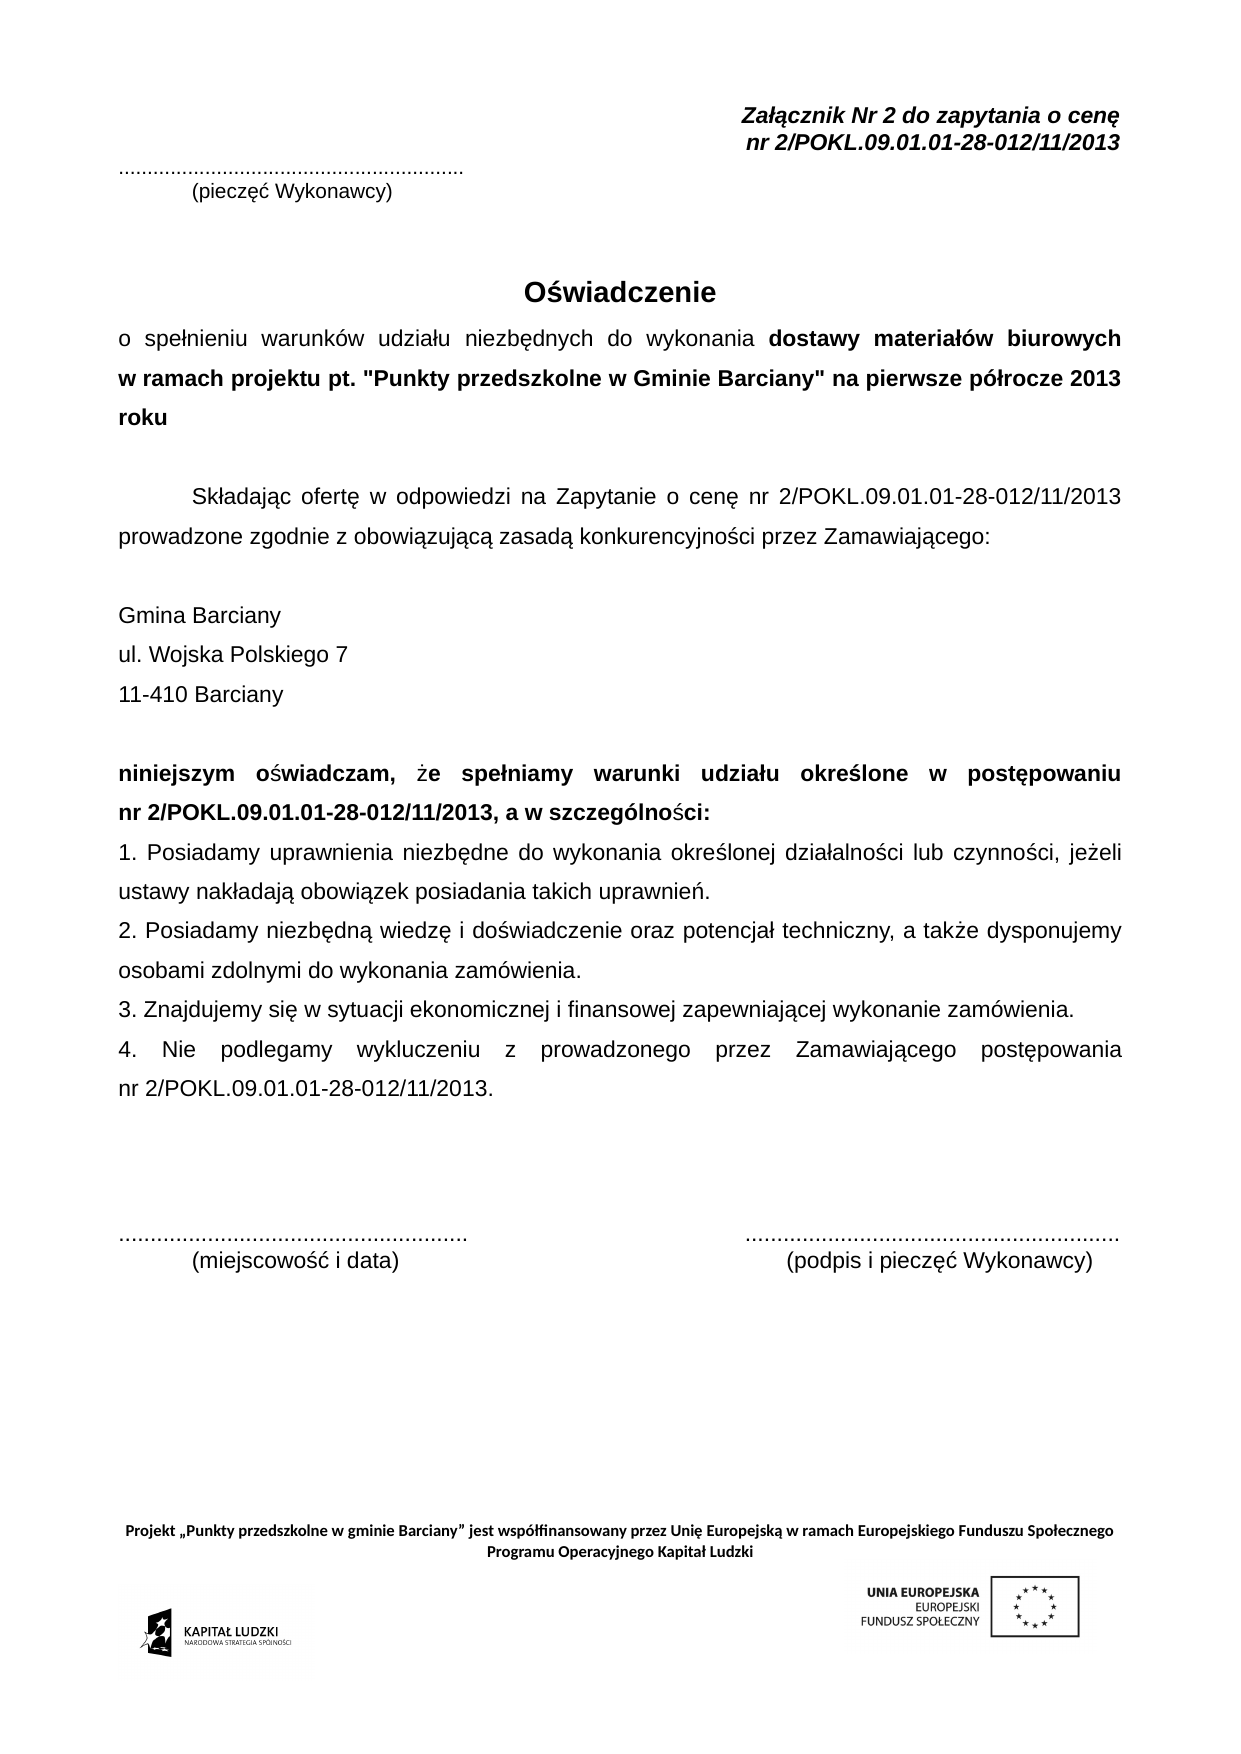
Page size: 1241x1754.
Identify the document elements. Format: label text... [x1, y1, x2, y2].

text 11-410 Barciany [118, 681, 1122, 707]
text 4. Nie podlegamy wykluczeniu z prowadzonego przez Zamawiającego postępowania nr 2/POKL.09.01.01-28-012/11/2013. [118, 1036, 1122, 1102]
text 2. Posiadamy niezbędną wiedzę i doświadczenie oraz potencjał techniczny, a także dysponujemy osobami zdolnymi do wykonania zamówienia. [118, 917, 1122, 983]
text 3. Znajdujemy się w sytuacji ekonomicznej i finansowej zapewniającej wykonanie zamówienia. [118, 996, 1122, 1023]
text ............................................................ [118, 155, 1122, 179]
text nr 2/POKL.09.01.01-28-012/11/2013 [118, 129, 1122, 155]
text (miejscowość i data) (podpis i pieczęć Wykonawcy) [118, 1247, 1122, 1273]
text (pieczęć Wykonawcy) [118, 179, 1122, 203]
text o spełnieniu warunków udziału niezbędnych do wykonania dostawy materiałów biurowych w ramach projektu pt. "Punkty przedszkolne w Gminie Barciany" na pierwsze półrocze 2013 roku [118, 325, 1122, 431]
text 1. Posiadamy uprawnienia niezbędne do wykonania określonej działalności lub czynności, jeżeli ustawy nakładają obowiązek posiadania takich uprawnień. [118, 838, 1122, 904]
text niniejszym oświadczam, że spełniamy warunki udziału określone w postępowaniu nr 2/POKL.09.01.01-28-012/11/2013, a w szczególności: [118, 759, 1122, 825]
text ....................................................... ........................................................... [118, 1220, 1122, 1247]
text ul. Wojska Polskiego 7 [118, 641, 1122, 667]
text Oświadczenie [118, 275, 1122, 308]
text Załącznik Nr 2 do zapytania o cenę [118, 102, 1122, 129]
text Składając ofertę w odpowiedzi na Zapytanie o cenę nr 2/POKL.09.01.01-28-012/11/2013 prowadzone zgodnie z obowiązującą zasadą konkurencyjności przez Zamawiającego: [118, 483, 1122, 549]
text Gmina Barciany [118, 602, 1122, 628]
